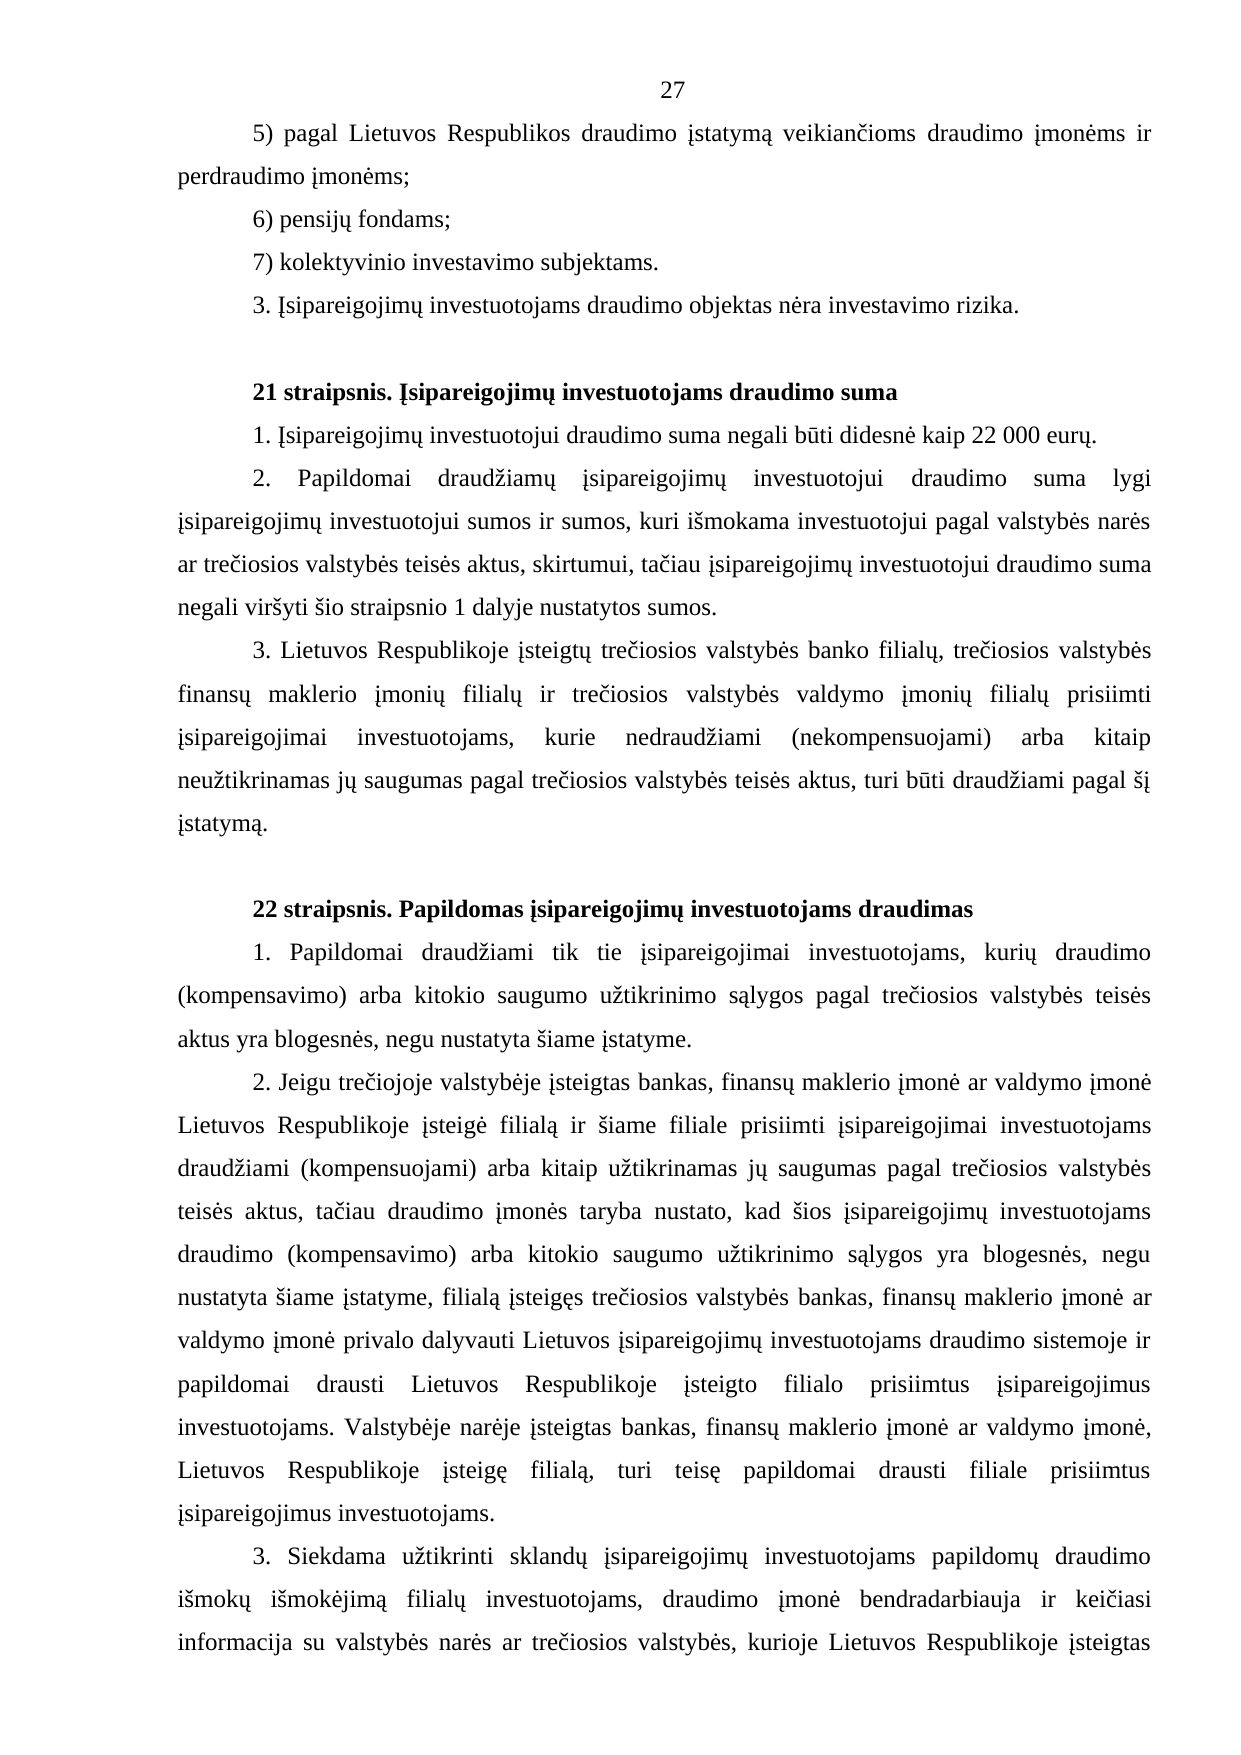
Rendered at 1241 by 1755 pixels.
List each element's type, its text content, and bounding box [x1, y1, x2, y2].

text 21 straipsnis. Įsipareigojimų investuotojams draudimo suma [177, 377, 1152, 406]
text 2. Papildomai draudžiamų įsipareigojimų investuotojui draudimo suma lygi įsipareigojimų investuotojui sumos ir sumos, kuri išmokama investuotojui pagal valstybės narės ar trečiosios valstybės teisės aktus, skirtumui, tačiau įsipareigojimų investuotojui draudimo suma negali viršyti šio straipsnio 1 dalyje nustatytos sumos. [177, 463, 1152, 621]
text 3. Lietuvos Respublikoje įsteigtų trečiosios valstybės banko filialų, trečiosios valstybės finansų maklerio įmonių filialų ir trečiosios valstybės valdymo įmonių filialų prisiimti įsipareigojimai investuotojams, kurie nedraudžiami (nekompensuojami) arba kitaip neužtikrinamas jų saugumas pagal trečiosios valstybės teisės aktus, turi būti draudžiami pagal šį įstatymą. [177, 636, 1152, 837]
text 1. Papildomai draudžiami tik tie įsipareigojimai investuotojams, kurių draudimo (kompensavimo) arba kitokio saugumo užtikrinimo sąlygos pagal trečiosios valstybės teisės aktus yra blogesnės, negu nustatyta šiame įstatyme. [177, 937, 1152, 1052]
text 3. Įsipareigojimų investuotojams draudimo objektas nėra investavimo rizika. [177, 291, 1152, 319]
text 5) pagal Lietuvos Respublikos draudimo įstatymą veikiančioms draudimo įmonėms ir perdraudimo įmonėms; [177, 118, 1152, 190]
text 6) pensijų fondams; [177, 204, 1152, 233]
text 22 straipsnis. Papildomas įsipareigojimų investuotojams draudimas [177, 894, 1152, 923]
text 1. Įsipareigojimų investuotojui draudimo suma negali būti didesnė kaip 22 000 eurų. [177, 420, 1152, 449]
text 2. Jeigu trečiojoje valstybėje įsteigtas bankas, finansų maklerio įmonė ar valdymo įmonė Lietuvos Respublikoje įsteigė filialą ir šiame filiale prisiimti įsipareigojimai investuotojams draudžiami (kompensuojami) arba kitaip užtikrinamas jų saugumas pagal trečiosios valstybės teisės aktus, tačiau draudimo įmonės taryba nustato, kad šios įsipareigojimų investuotojams draudimo (kompensavimo) arba kitokio saugumo užtikrinimo sąlygos yra blogesnės, negu nustatyta šiame įstatyme, filialą įsteigęs trečiosios valstybės bankas, finansų maklerio įmonė ar valdymo įmonė privalo dalyvauti Lietuvos įsipareigojimų investuotojams draudimo sistemoje ir papildomai drausti Lietuvos Respublikoje įsteigto filialo prisiimtus įsipareigojimus investuotojams. Valstybėje narėje įsteigtas bankas, finansų maklerio įmonė ar valdymo įmonė, Lietuvos Respublikoje įsteigę filialą, turi teisę papildomai drausti filiale prisiimtus įsipareigojimus investuotojams. [177, 1067, 1152, 1527]
text 7) kolektyvinio investavimo subjektams. [177, 247, 1152, 276]
text 3. Siekdama užtikrinti sklandų įsipareigojimų investuotojams papildomų draudimo išmokų išmokėjimą filialų investuotojams, draudimo įmonė bendradarbiauja ir keičiasi informacija su valstybės narės ar trečiosios valstybės, kurioje Lietuvos Respublikoje įsteigtas [177, 1541, 1152, 1656]
